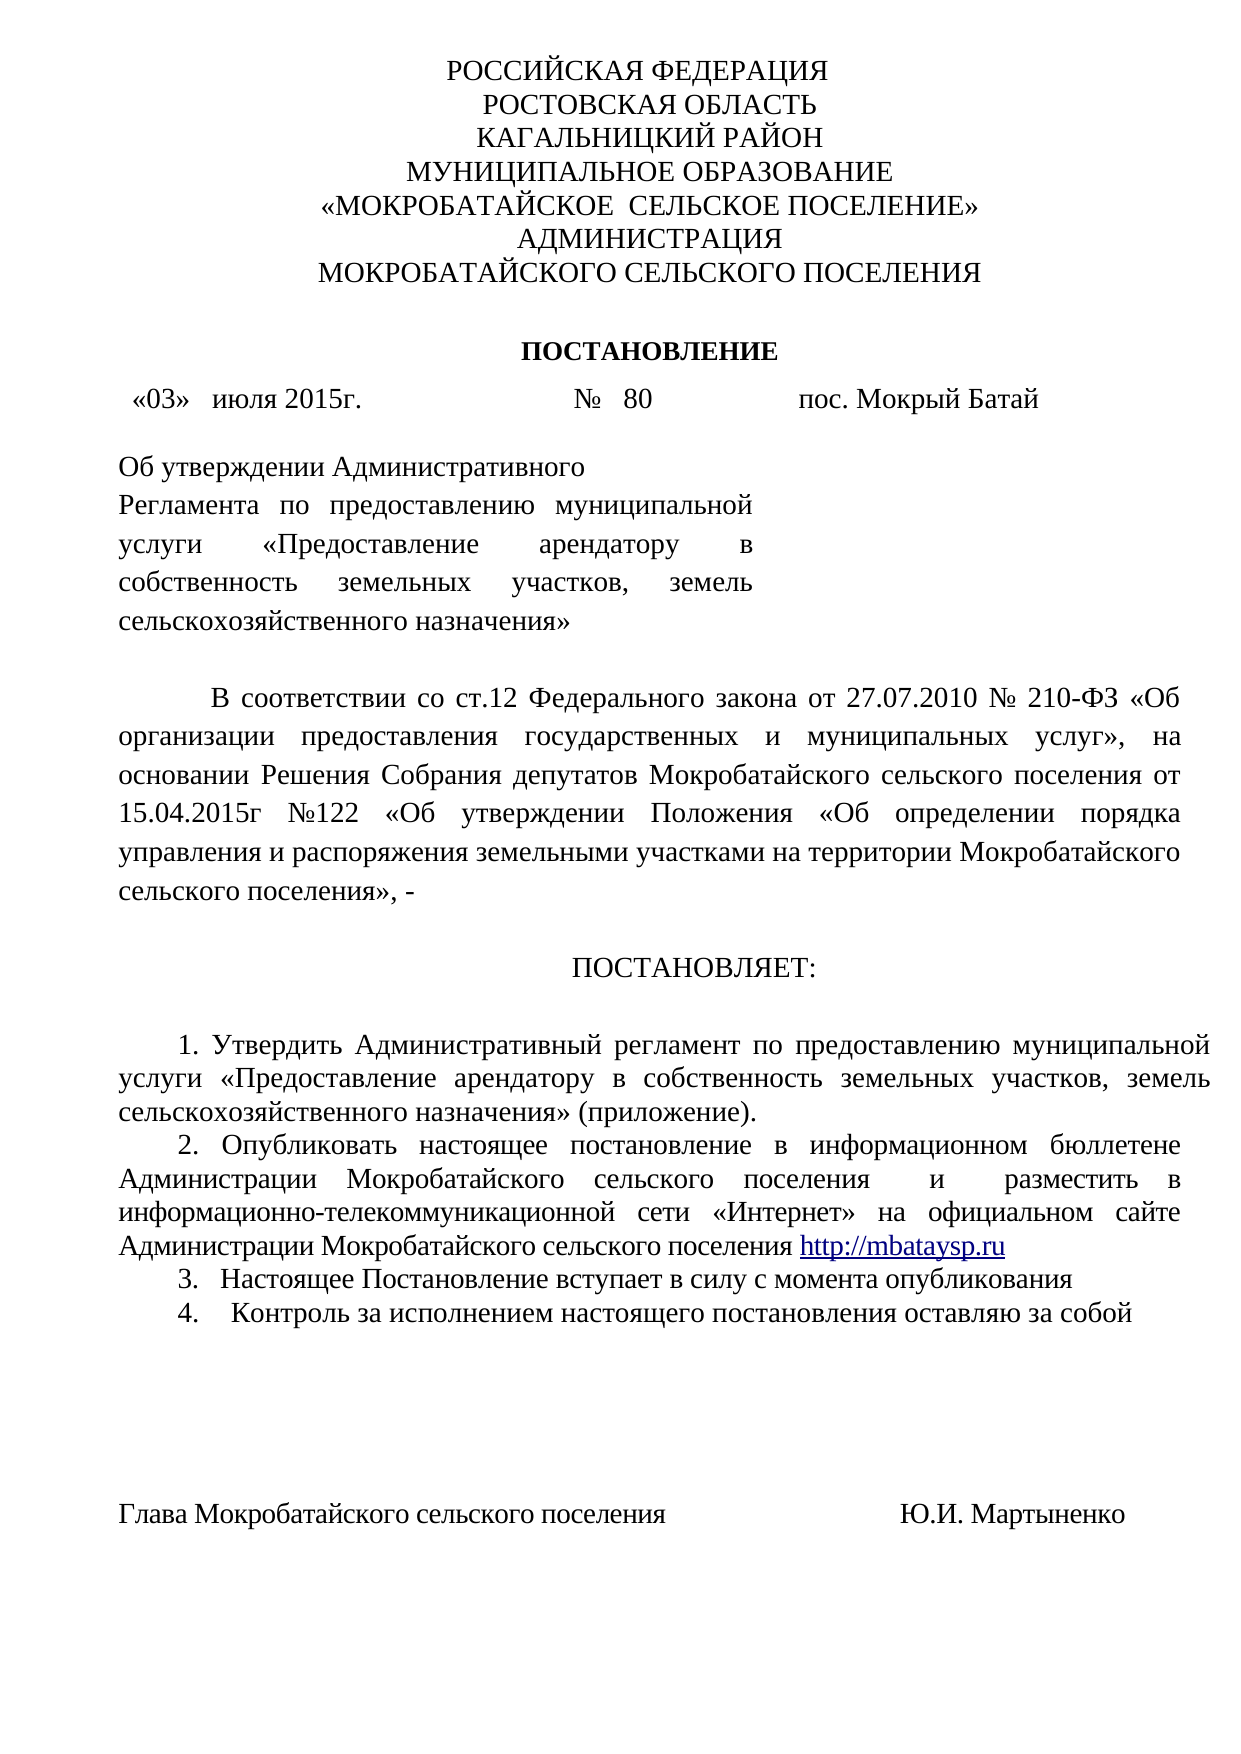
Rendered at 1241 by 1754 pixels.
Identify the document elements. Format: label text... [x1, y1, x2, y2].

text 1. Утвердить Административный регламент по предоставлению муниципальной услуги «Предоставление арендатору в собственность земельных участков, земель сельскохозяйственного назначения» (приложение). [118, 1027, 1211, 1127]
text КАГАЛЬНИЦКИЙ РАЙОН [118, 121, 1181, 154]
text РОСТОВСКАЯ ОБЛАСТЬ [118, 87, 1181, 121]
text ПОСТАНОВЛЕНИЕ [118, 335, 1181, 366]
text Об утверждении Административного [118, 449, 753, 482]
text В соответствии со ст.12 Федерального закона от 27.07.2010 № 210-ФЗ «Об организации предоставления государственных и муниципальных услуг», на основании Решения Собрания депутатов Мокробатайского сельского поселения от 15.04.2015г №122 «Об утверждении Положения «Об определении порядка управления и распоряжения земельными участками на территории Мокробатайского сельского поселения», - [118, 680, 1181, 906]
list Контроль за исполнением настоящего постановления оставляю за собой [118, 1295, 1181, 1329]
text 3. Настоящее Постановление вступает в силу c момента опубликования [118, 1262, 1181, 1295]
text ПОСТАНОВЛЯЕТ: [118, 950, 1211, 983]
text МУНИЦИПАЛЬНОЕ ОБРАЗОВАНИЕ [118, 154, 1181, 188]
text АДМИНИСТРАЦИЯ [118, 221, 1181, 255]
text «03» июля 2015г. № 80 пос. Мокрый Батай [118, 382, 1181, 415]
text МОКРОБАТАЙСКОГО СЕЛЬСКОГО ПОСЕЛЕНИЯ [118, 255, 1181, 288]
text Глава Мокробатайского сельского поселения Ю.И. Мартыненко [118, 1496, 1181, 1530]
text 2. Опубликовать настоящее постановление в информационном бюллетене Администрации Мокробатайского сельского поселения и разместить в информационно-телекоммуникационной сети «Интернет» на официальном сайте Администрации Мокробатайского сельского поселения http://mbataysp.ru [118, 1127, 1181, 1262]
text Регламента по предоставлению муниципальной услуги «Предоставление арендатору в собственность земельных участков, земель сельскохозяйственного назначения» [118, 487, 753, 636]
subtitle РОССИЙСКАЯ ФЕДЕРАЦИЯ [118, 53, 1181, 87]
text «МОКРОБАТАЙСКОЕ СЕЛЬСКОЕ ПОСЕЛЕНИЕ» [118, 188, 1181, 221]
